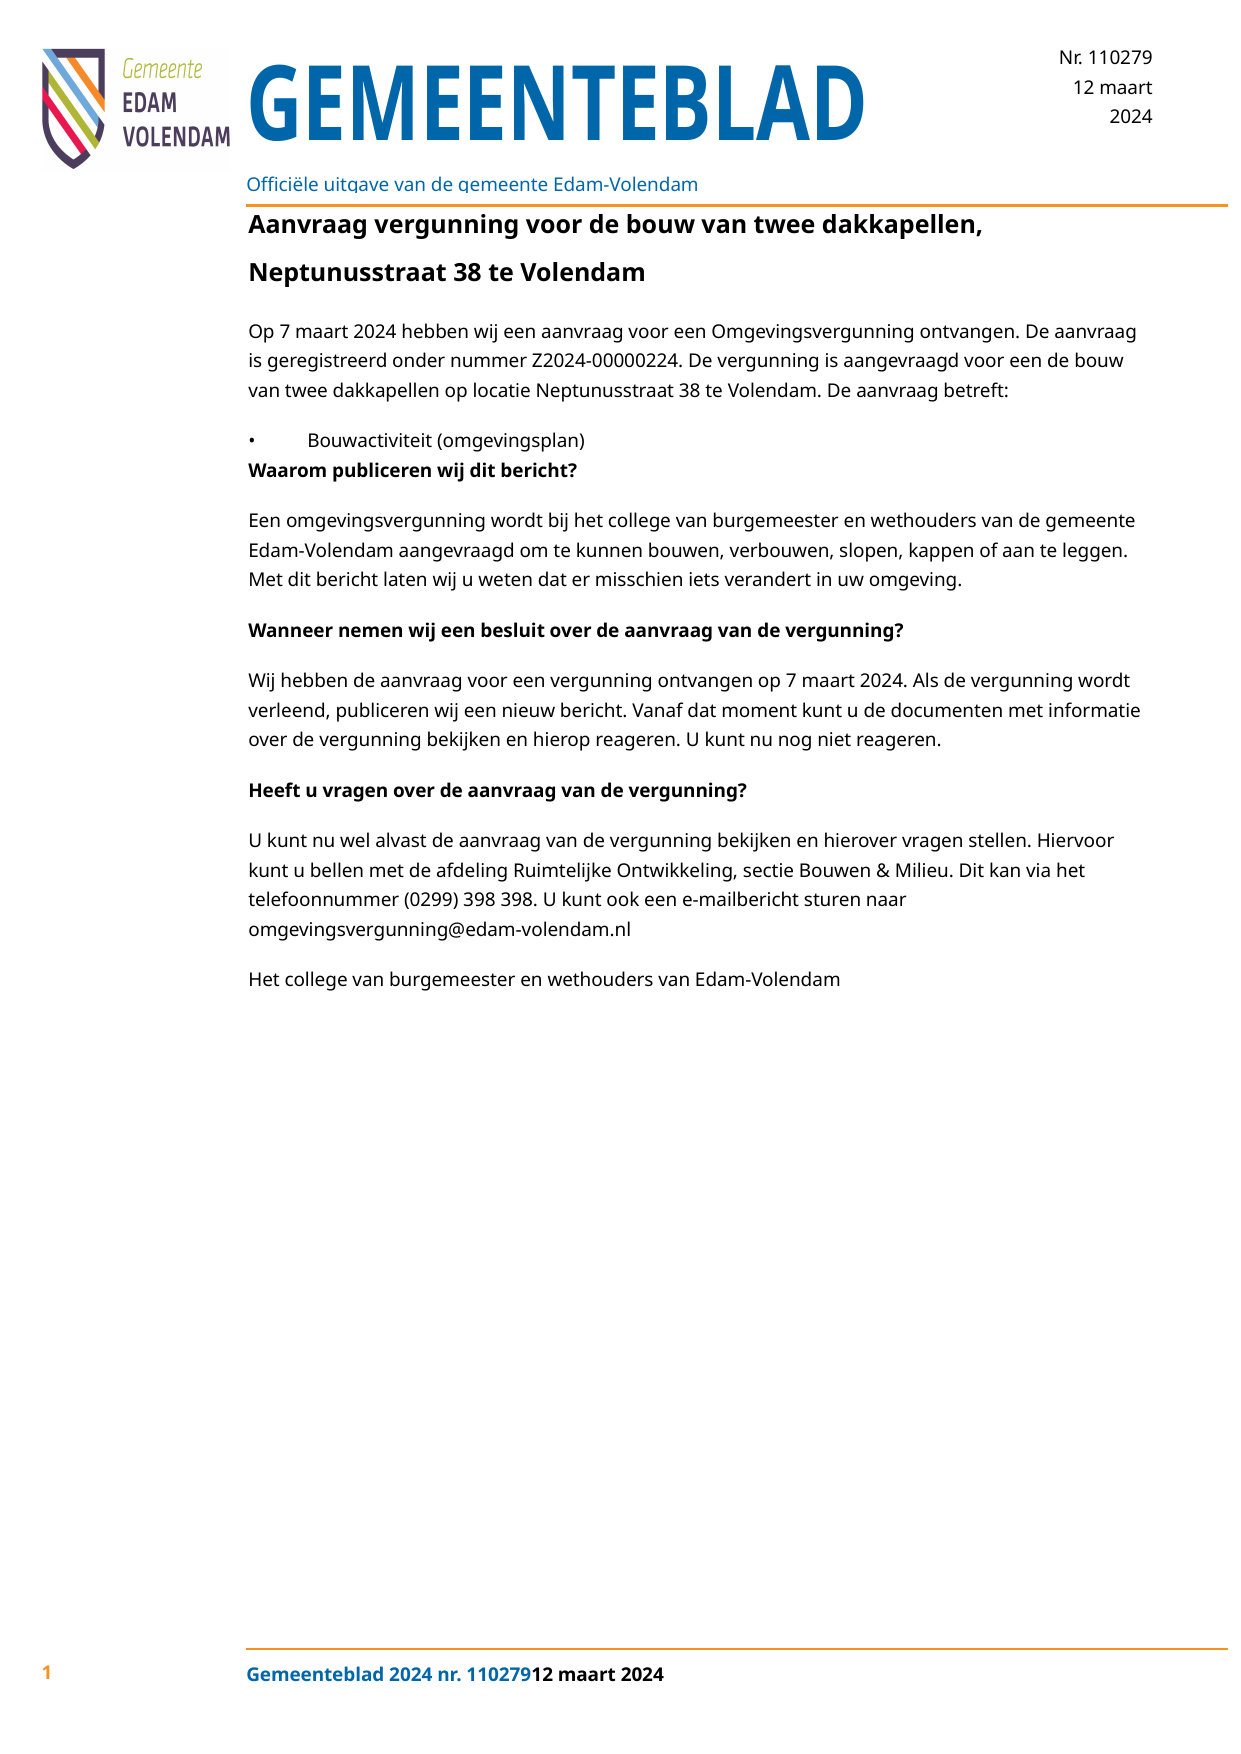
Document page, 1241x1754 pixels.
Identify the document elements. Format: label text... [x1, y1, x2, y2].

text Aanvraag vergunning voor de bouw van twee dakkapellen, Neptunusstraat 38 te Volendam [248, 207, 1152, 288]
text Wij hebben de aanvraag voor een vergunning ontvangen op 7 maart 2024. Als de vergunning wordt verleend, publiceren wij een nieuw bericht. Vanaf dat moment kunt u de documenten met informatie over de vergunning bekijken en hierop reageren. U kunt nu nog niet reageren. [248, 667, 1152, 752]
text Een omgevingsvergunning wordt bij het college van burgemeester en wethouders van de gemeente Edam-Volendam aangevraagd om te kunnen bouwen, verbouwen, slopen, kappen of aan te leggen. Met dit bericht laten wij u weten dat er misschien iets verandert in uw omgeving. [248, 507, 1152, 592]
text Waarom publiceren wij dit bericht? [248, 457, 1152, 483]
list Bouwactiviteit (omgevingsplan) [248, 427, 1152, 453]
text U kunt nu wel alvast de aanvraag van de vergunning bekijken en hierover vragen stellen. Hiervoor kunt u bellen met de afdeling Ruimtelijke Ontwikkeling, sectie Bouwen & Milieu. Dit kan via het telefoonnummer (0299) 398 398. U kunt ook een e-mailbericht sturen naar omgevingsvergunning@edam-volendam.nl [248, 827, 1152, 942]
text Het college van burgemeester en wethouders van Edam-Volendam [248, 967, 1152, 992]
text Wanneer nemen wij een besluit over de aanvraag van de vergunning? [248, 617, 1152, 643]
text Op 7 maart 2024 hebben wij een aanvraag voor een Omgevingsvergunning ontvangen. De aanvraag is geregistreerd onder nummer Z2024-00000224. De vergunning is aangevraagd voor een de bouw van twee dakkapellen op locatie Neptunusstraat 38 te Volendam. De aanvraag betreft: [248, 318, 1152, 403]
text Heeft u vragen over de aanvraag van de vergunning? [248, 777, 1152, 803]
picture [41, 47, 231, 172]
